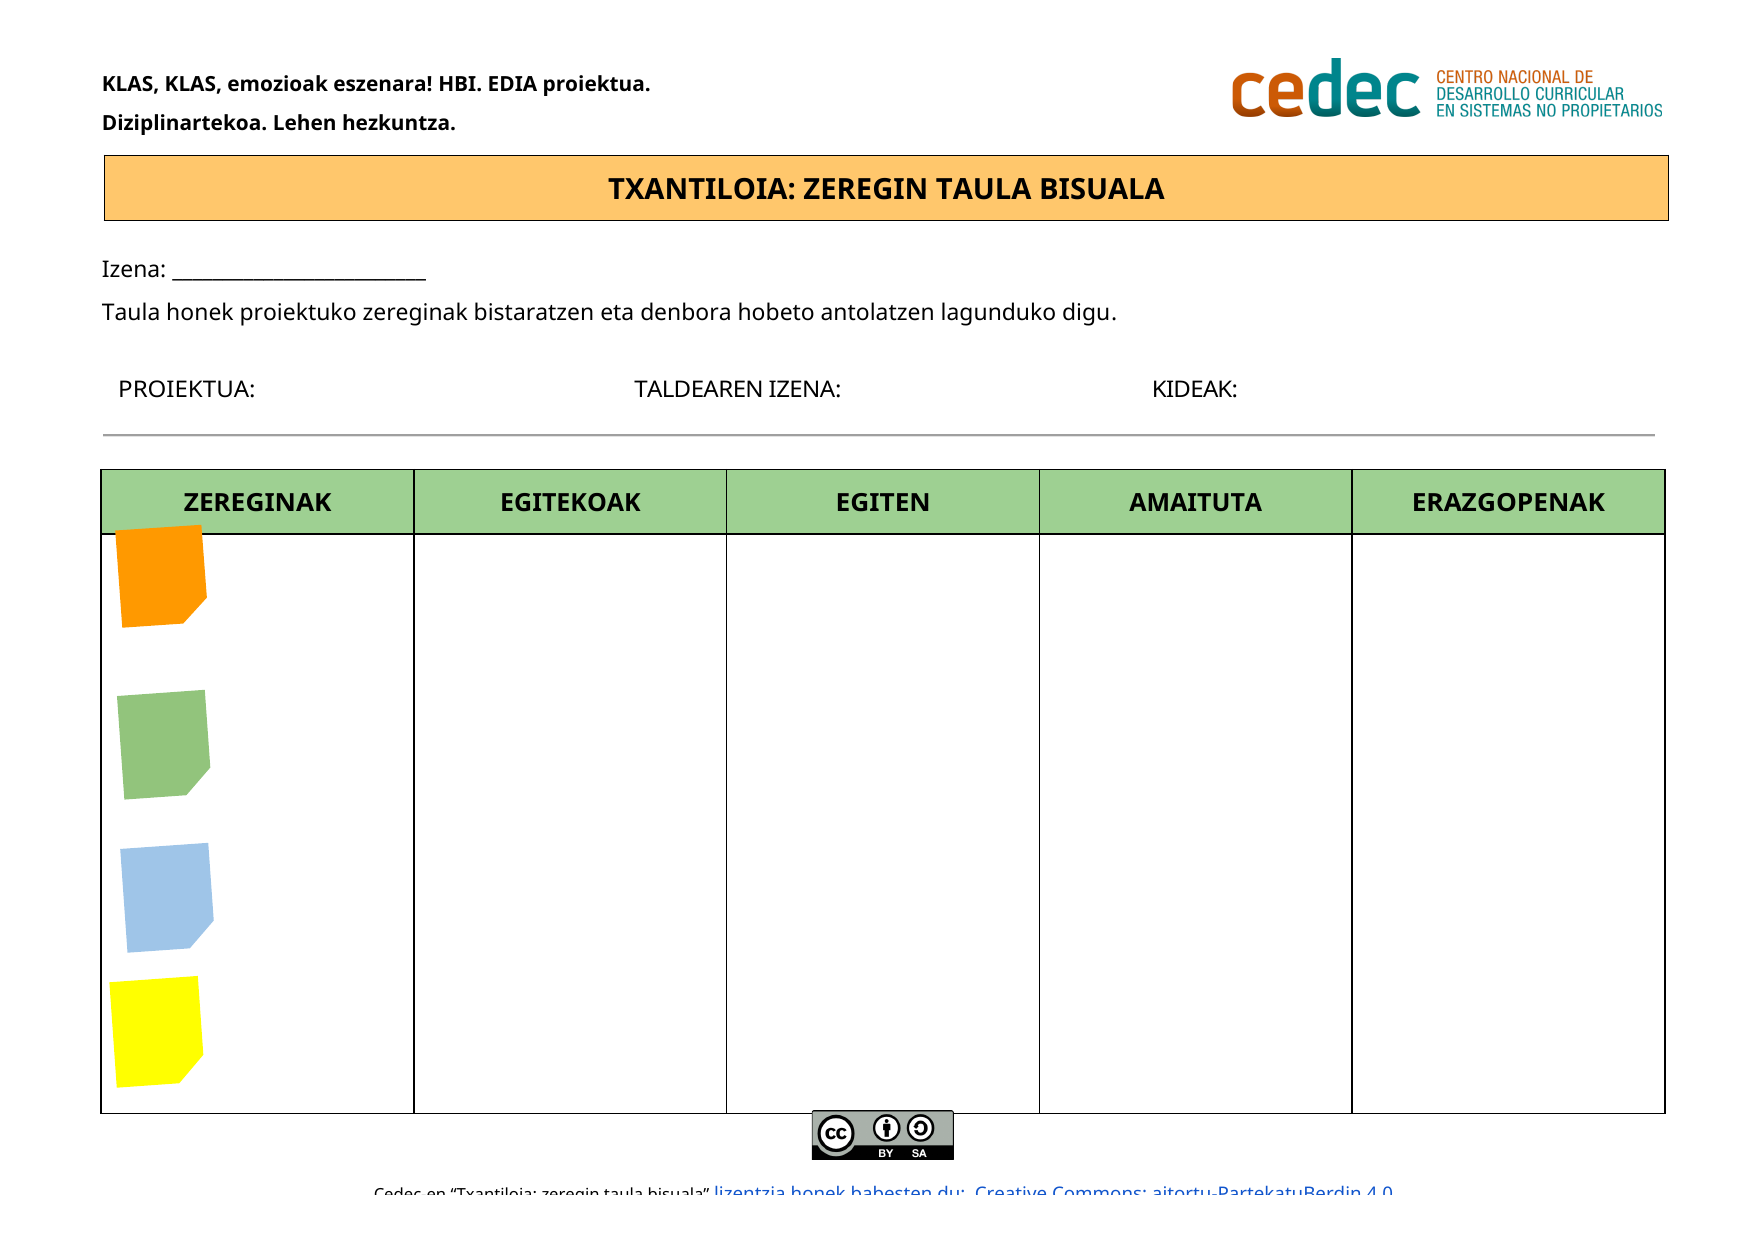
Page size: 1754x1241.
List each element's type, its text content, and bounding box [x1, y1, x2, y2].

text PROIEKTUA: TALDEAREN IZENA: KIDEAK: [118, 373, 1677, 404]
table_header AMAITUTA [1040, 470, 1351, 533]
picture [1232, 58, 1662, 117]
table_header TXANTILOIA: ZEREGIN TAULA BISUALA [105, 156, 1668, 220]
table_header EGITEKOAK [415, 470, 726, 533]
table_header ZEREGINAK [102, 470, 413, 533]
text Izena: _________________________ [102, 252, 1677, 284]
table_cell [727, 535, 1039, 1112]
table_header ERAZGOPENAK [1353, 470, 1664, 533]
table_cell [102, 535, 413, 1112]
table_cell [1040, 535, 1351, 1112]
table_header EGITEN [727, 470, 1039, 533]
table_cell [1353, 535, 1664, 1112]
picture [811, 1110, 954, 1160]
text Taula honek proiektuko zereginak bistaratzen eta denbora hobeto antolatzen lagunduko digu. [102, 296, 1677, 327]
table_cell [415, 535, 726, 1112]
